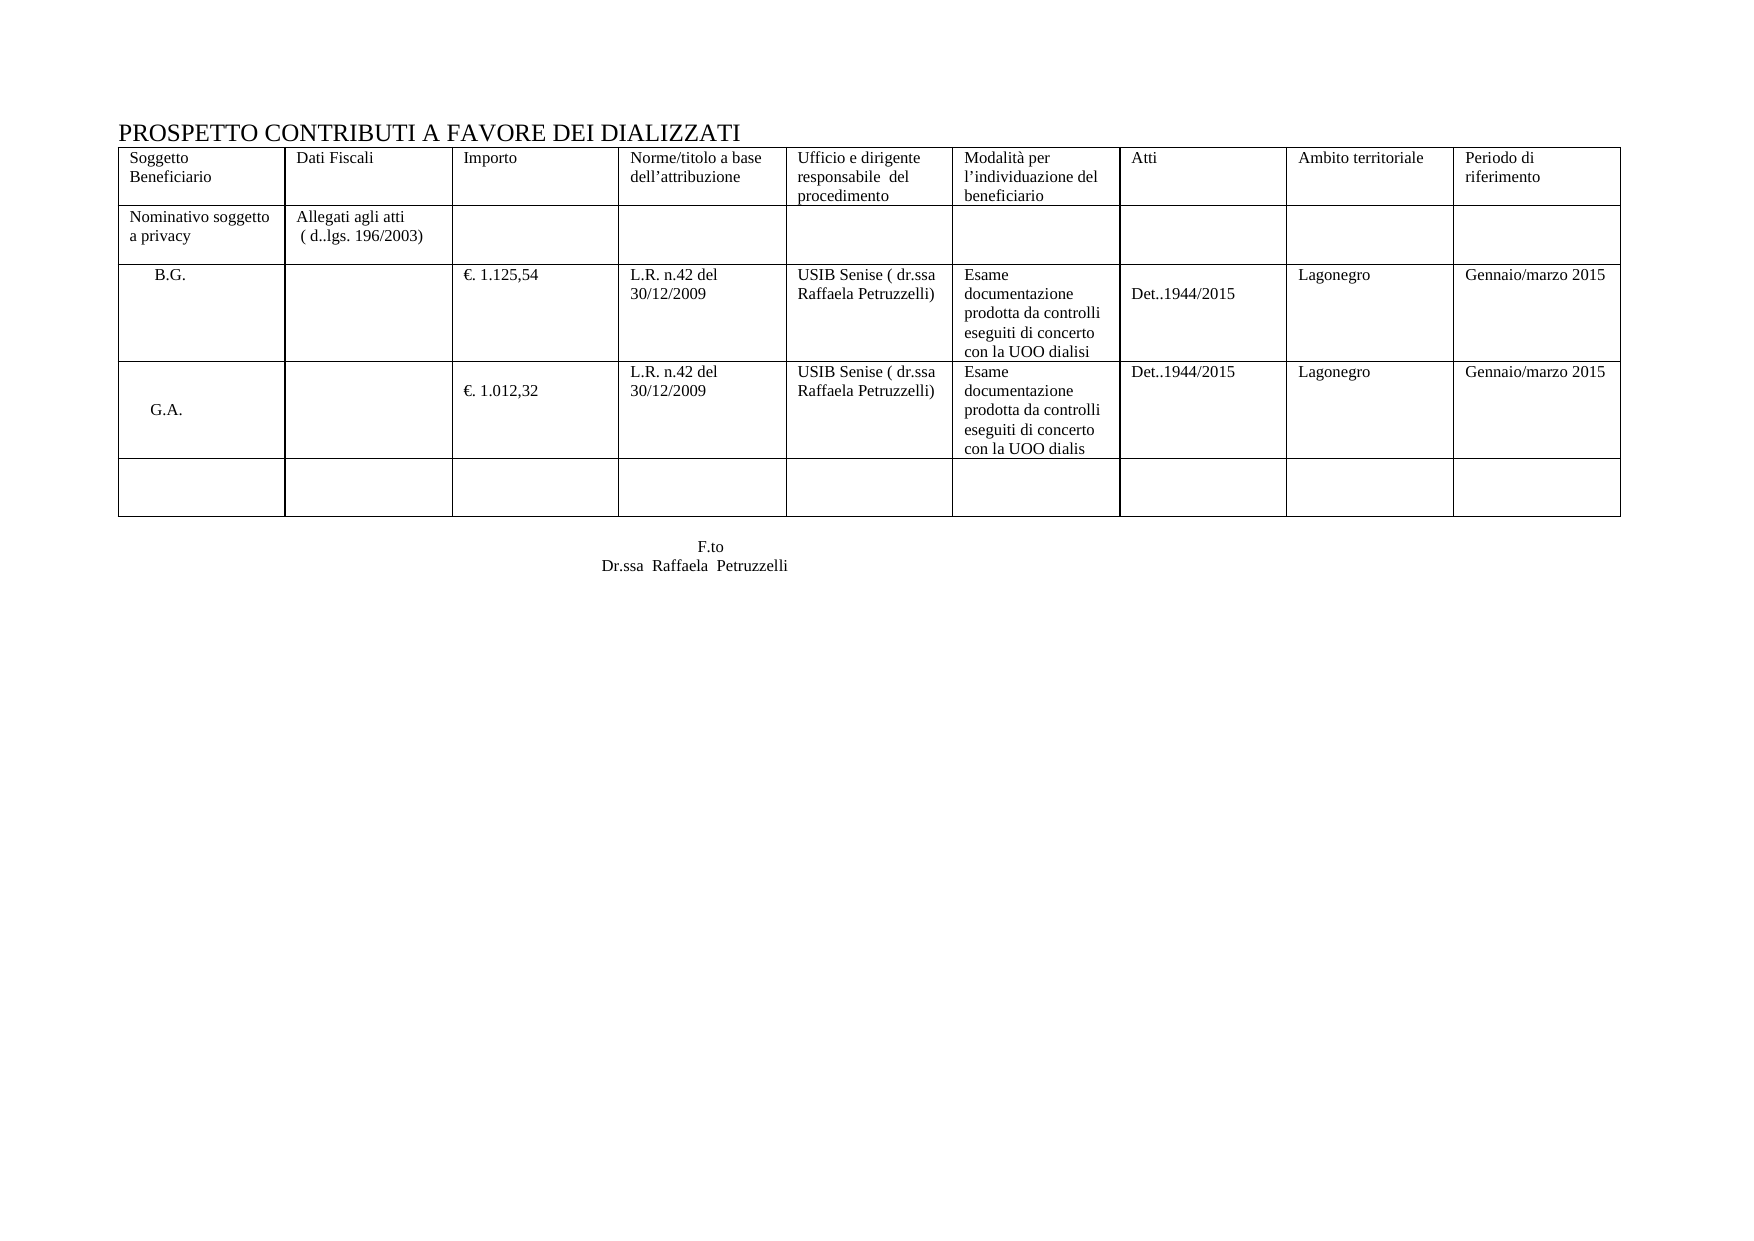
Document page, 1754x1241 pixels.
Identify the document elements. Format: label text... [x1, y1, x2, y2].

table_header Importo [453, 148, 618, 205]
table_cell [286, 362, 452, 458]
table_header Dati Fiscali [286, 148, 452, 205]
table_cell Lagonegro [1287, 362, 1453, 458]
table_cell USIB Senise ( dr.ssa Raffaela Petruzzelli) [787, 362, 952, 458]
table_cell [953, 206, 1119, 264]
table_cell Gennaio/marzo 2015 [1454, 265, 1620, 361]
table_header Ufficio e dirigente responsabile del procedimento [787, 148, 952, 205]
table_cell Allegati agli atti ( d..lgs. 196/2003) [286, 206, 452, 264]
table_cell Det..1944/2015 [1121, 362, 1286, 458]
table_cell Lagonegro [1287, 265, 1453, 361]
table_cell [787, 459, 952, 516]
table_cell Esame documentazione prodotta da controlli eseguiti di concerto con la UOO dialisi [953, 265, 1119, 361]
table_cell [1454, 206, 1620, 264]
table_header Atti [1121, 148, 1286, 205]
table_cell [953, 459, 1119, 516]
text F.to [118, 536, 1606, 556]
table_cell [1287, 459, 1453, 516]
table_cell [286, 265, 452, 361]
table_header Ambito territoriale [1287, 148, 1453, 205]
table_header Periodo di riferimento [1454, 148, 1620, 205]
table_cell Gennaio/marzo 2015 [1454, 362, 1620, 458]
table_cell [1287, 206, 1453, 264]
table_header Norme/titolo a base dell’attribuzione [619, 148, 786, 205]
table_cell L.R. n.42 del 30/12/2009 [619, 265, 786, 361]
table_cell [453, 206, 618, 264]
text Dr.ssa Raffaela Petruzzelli [118, 556, 1606, 575]
table_cell USIB Senise ( dr.ssa Raffaela Petruzzelli) [787, 265, 952, 361]
table_cell B.G. [119, 265, 284, 361]
table_cell [787, 206, 952, 264]
table_cell Det..1944/2015 [1121, 265, 1286, 361]
table_cell G.A. [119, 362, 284, 458]
table_cell €. 1.012,32 [453, 362, 618, 458]
table_cell [286, 459, 452, 516]
text PROSPETTO CONTRIBUTI A FAVORE DEI DIALIZZATI [118, 118, 1606, 147]
table_cell L.R. n.42 del 30/12/2009 [619, 362, 786, 458]
table_cell [619, 459, 786, 516]
table_cell [619, 206, 786, 264]
table_cell Nominativo soggetto a privacy [119, 206, 284, 264]
table_cell [1454, 459, 1620, 516]
table_cell €. 1.125,54 [453, 265, 618, 361]
table_cell Esame documentazione prodotta da controlli eseguiti di concerto con la UOO dialis [953, 362, 1119, 458]
table_cell [1121, 206, 1286, 264]
table_cell [453, 459, 618, 516]
table_header Soggetto Beneficiario [119, 148, 284, 205]
table_header Modalità per l’individuazione del beneficiario [953, 148, 1119, 205]
table_cell [119, 459, 284, 516]
table_cell [1121, 459, 1286, 516]
